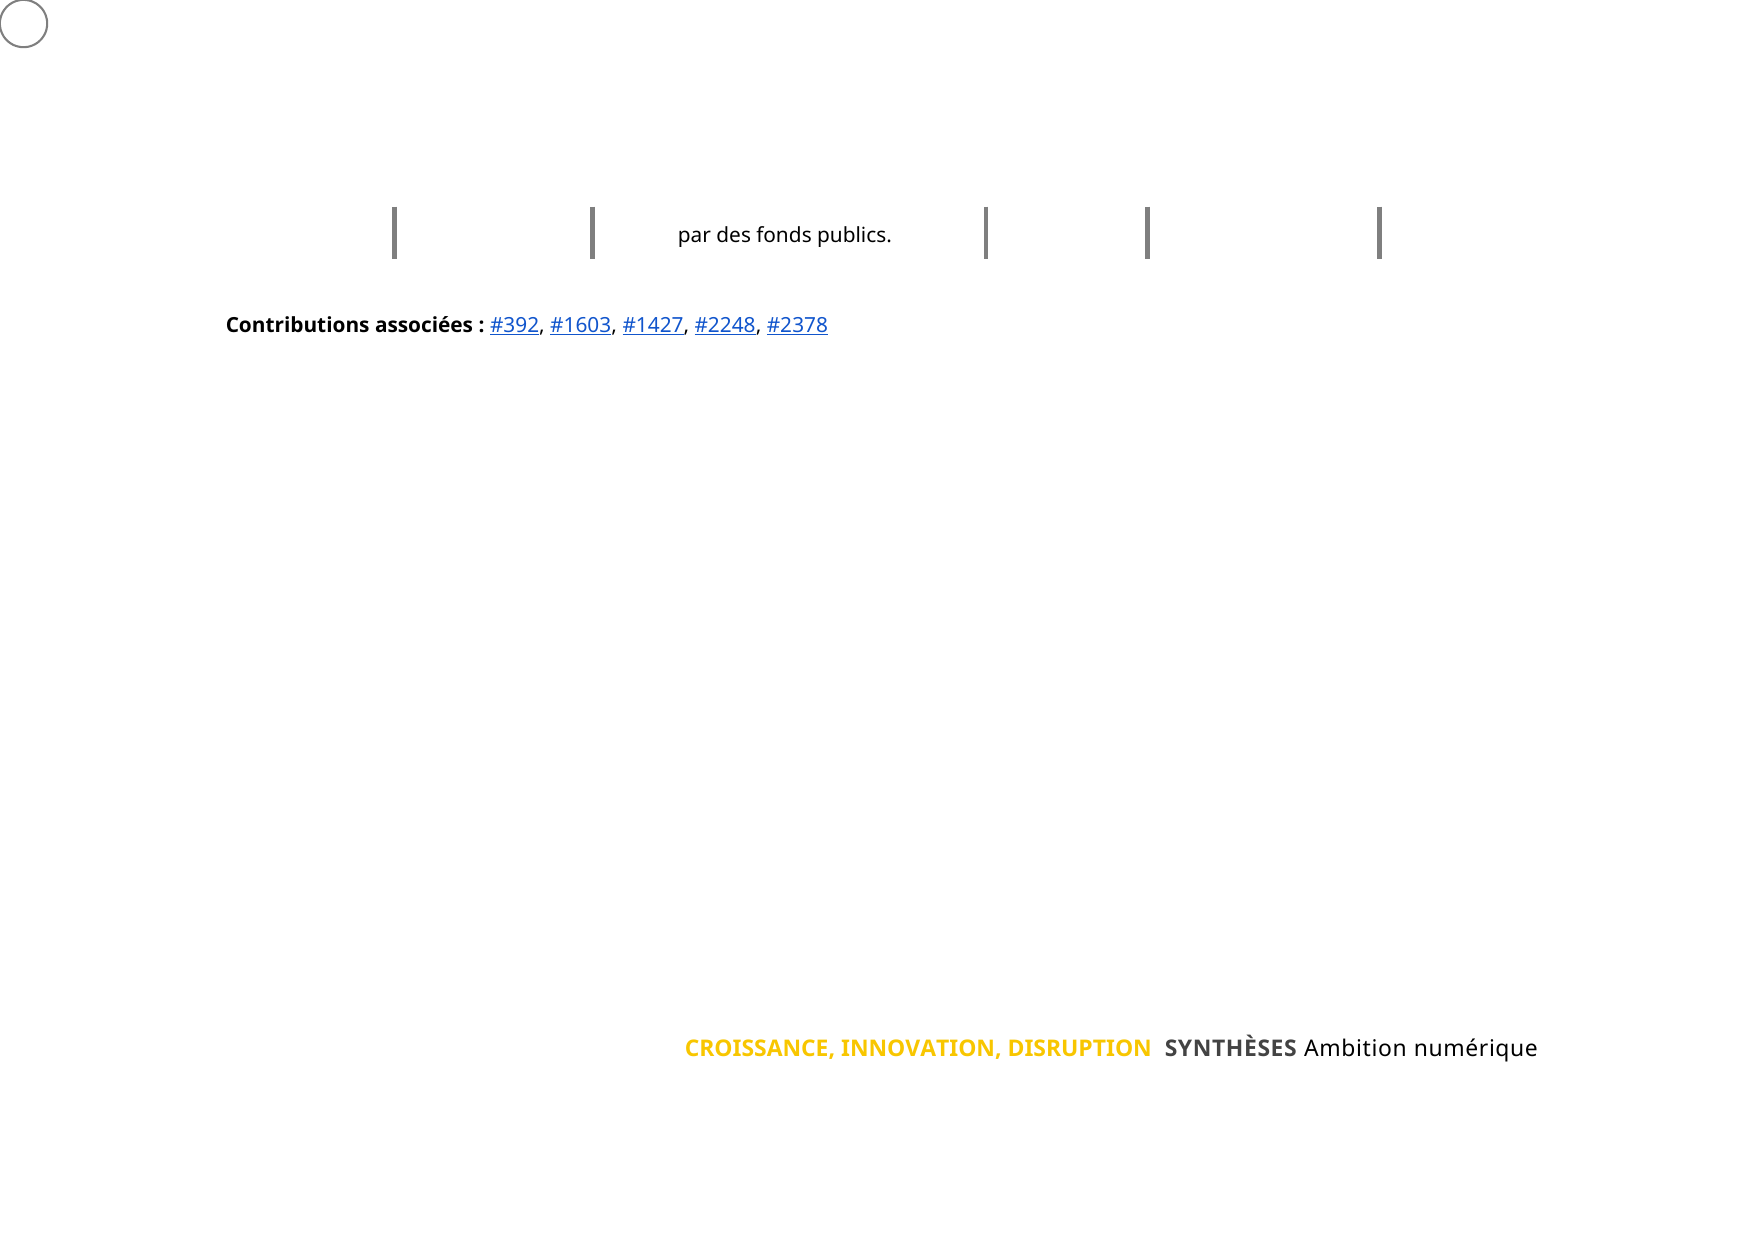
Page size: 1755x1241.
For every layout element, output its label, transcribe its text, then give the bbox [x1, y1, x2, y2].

text Contributions associées : #392, #1603, #1427, #2248, #2378 [226, 310, 1518, 338]
table_cell par des fonds publics. [595, 207, 984, 259]
table_cell [1382, 207, 1548, 259]
table_cell [988, 207, 1145, 259]
table_cell [397, 207, 590, 259]
table_cell [217, 207, 392, 259]
table_cell [1150, 207, 1377, 259]
